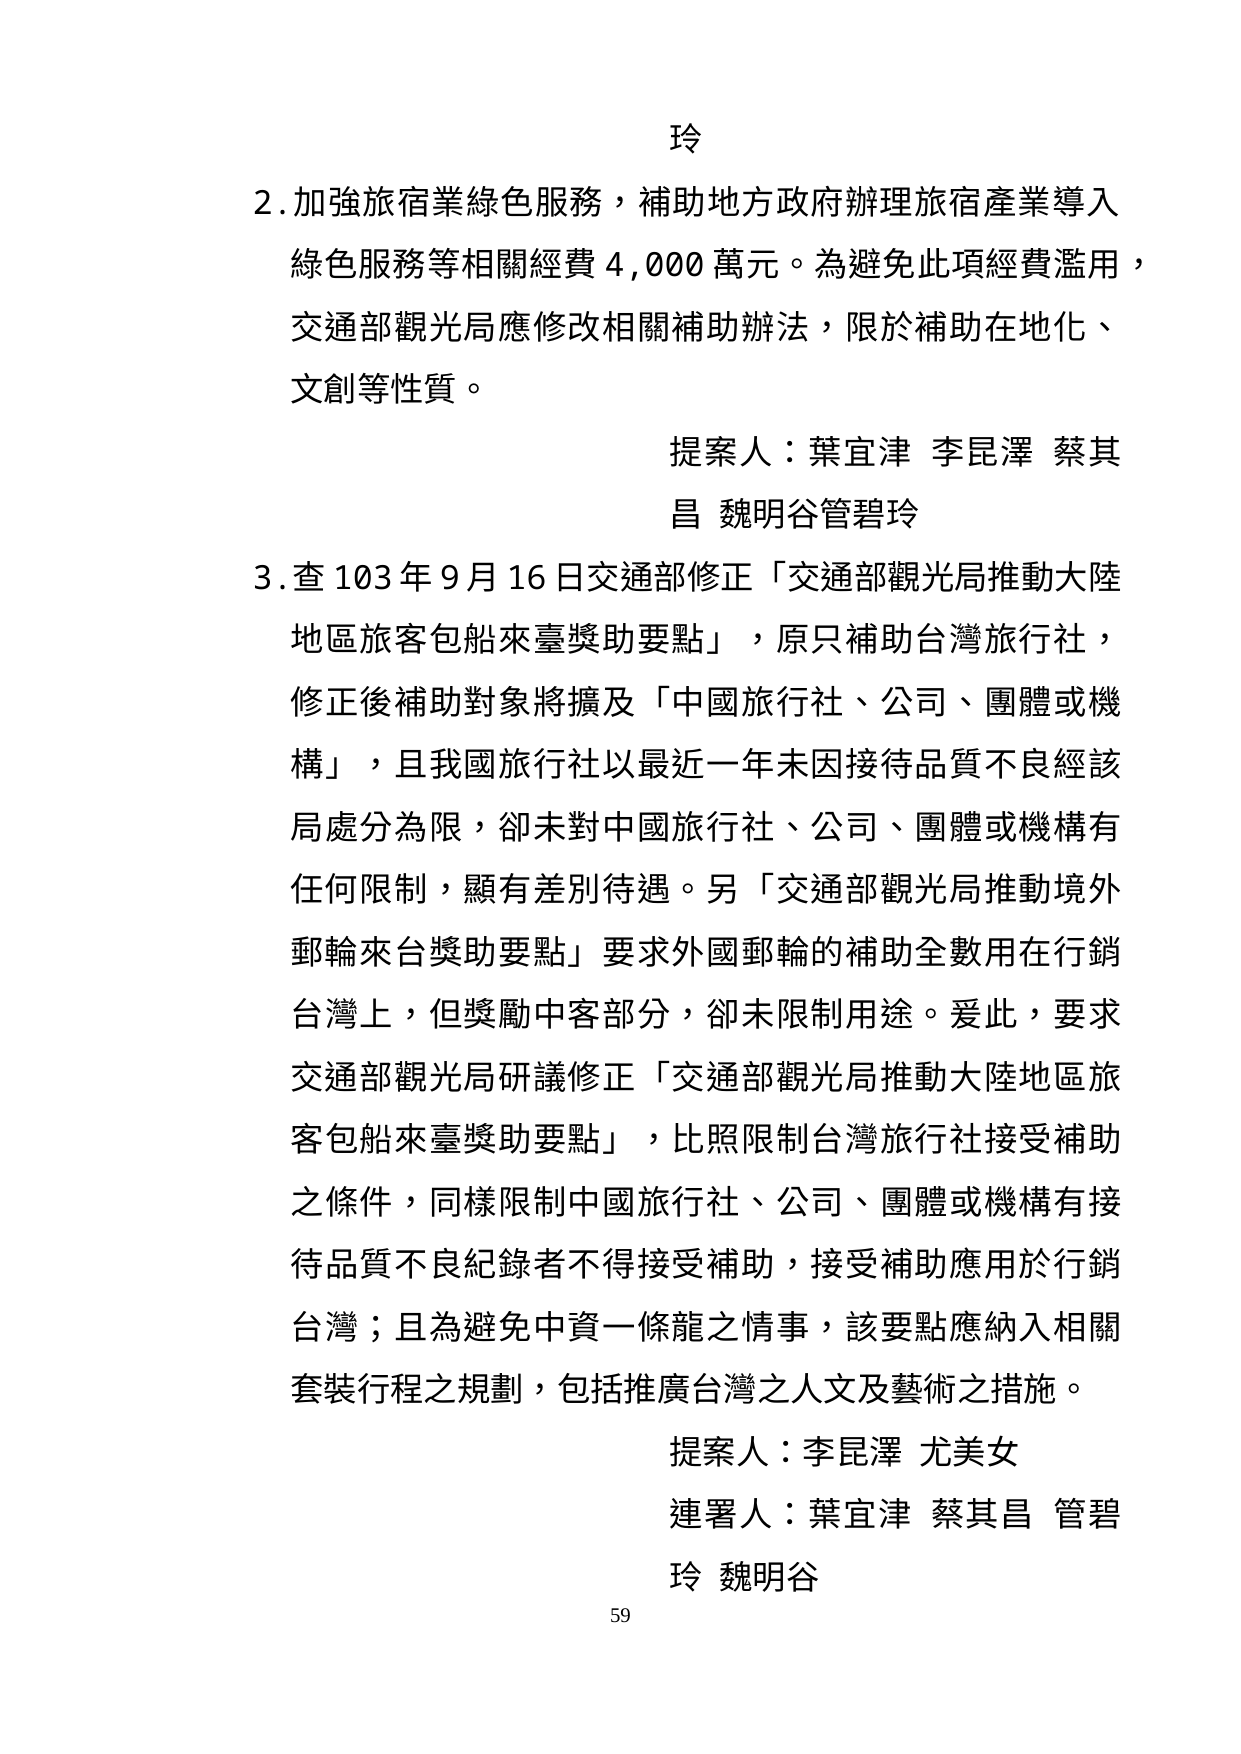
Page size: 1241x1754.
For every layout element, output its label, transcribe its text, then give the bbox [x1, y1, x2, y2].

text 連署人：葉宜津 蔡其昌 管碧玲 魏明谷 [669, 1471, 1122, 1596]
text 提案人：葉宜津 李昆澤 蔡其昌 魏明谷管碧玲 [669, 408, 1122, 533]
text 2.加強旅宿業綠色服務，補助地方政府辦理旅宿產業導入綠色服務等相關經費4,000萬元。為避免此項經費濫用，交通部觀光局應修改相關補助辦法，限於補助在地化、文創等性質。 [252, 158, 1122, 408]
text 3.查103年9月16日交通部修正「交通部觀光局推動大陸地區旅客包船來臺獎助要點」，原只補助台灣旅行社，修正後補助對象將擴及「中國旅行社、公司、團體或機構」，且我國旅行社以最近一年未因接待品質不良經該局處分為限，卻未對中國旅行社、公司、團體或機構有任何限制，顯有差別待遇。另「交通部觀光局推動境外郵輪來台獎助要點」要求外國郵輪的補助全數用在行銷台灣上，但獎勵中客部分，卻未限制用途。爰此，要求交通部觀光局研議修正「交通部觀光局推動大陸地區旅客包船來臺獎助要點」，比照限制台灣旅行社接受補助之條件，同樣限制中國旅行社、公司、團體或機構有接待品質不良紀錄者不得接受補助，接受補助應用於行銷台灣；且為避免中資一條龍之情事，該要點應納入相關套裝行程之規劃，包括推廣台灣之人文及藝術之措施。 [252, 533, 1122, 1408]
text 提案人：李昆澤 尤美女 [669, 1408, 1122, 1471]
text 玲 [669, 96, 1122, 158]
